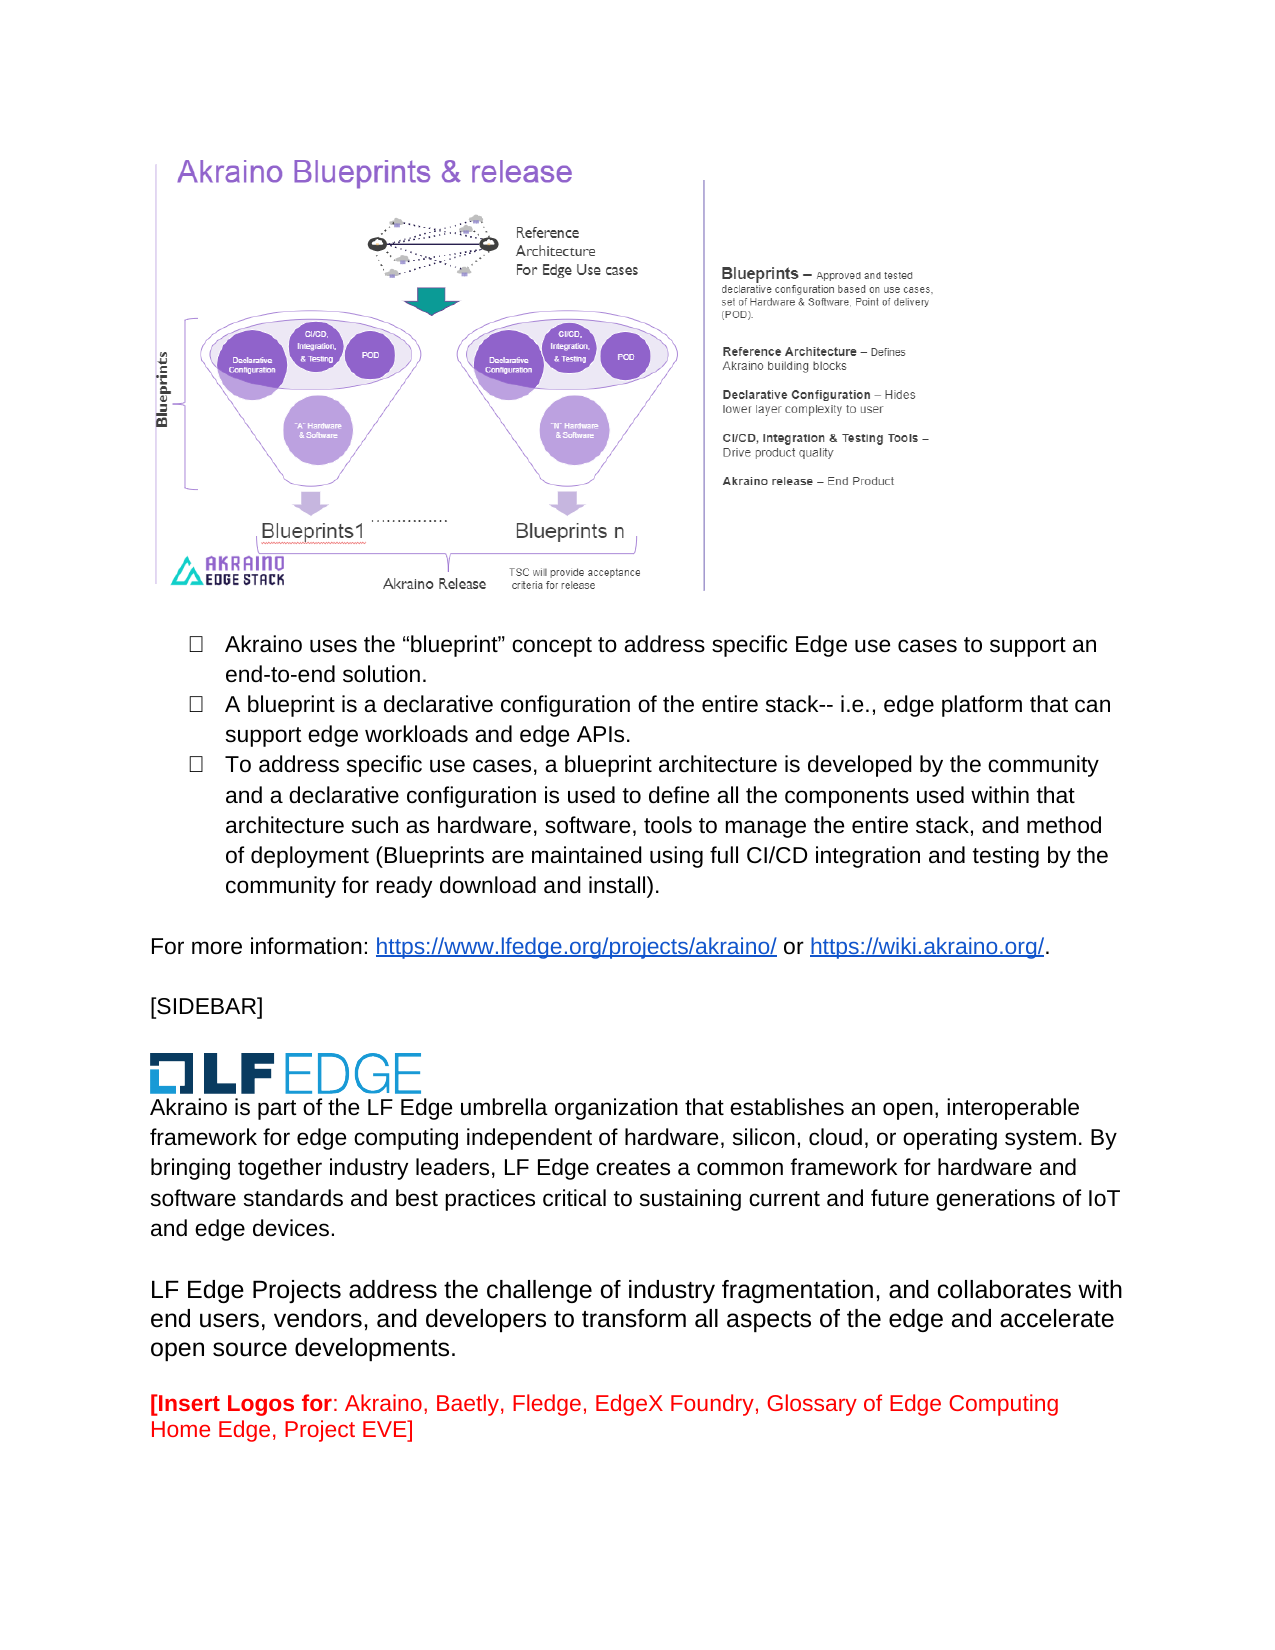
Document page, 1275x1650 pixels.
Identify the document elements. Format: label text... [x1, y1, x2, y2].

list To address specific use cases, a blueprint architecture is developed by the community and a declarative configuration is used to define all the components used within that architecture such as hardware, software, tools to manage the entire stack, and method of deployment (Blueprints are maintained using full CI/CD integration and testing by the community for ready download and install). [187, 751, 1125, 899]
picture [150, 150, 951, 597]
text [SIDEBAR] [150, 993, 1125, 1019]
text [Insert Logos for: Akraino, Baetly, Fledge, EdgeX Foundry, Glossary of Edge Computing Home Edge, Project EVE] [150, 1390, 1125, 1443]
list A blueprint is a declarative configuration of the entire stack-- i.e., edge platform that can support edge workloads and edge APIs. [187, 691, 1125, 748]
text Akraino is part of the LF Edge umbrella organization that establishes an open, interoperable framework for edge computing independent of hardware, silicon, cloud, or operating system. By bringing together industry leaders, LF Edge creates a common framework for hardware and software standards and best practices critical to sustaining current and future generations of IoT and edge devices. [150, 1094, 1125, 1241]
picture [150, 1053, 422, 1094]
list Akraino uses the “blueprint” concept to address specific Edge use cases to support an end-to-end solution. [187, 631, 1125, 687]
text LF Edge Projects address the challenge of industry fragmentation, and collaborates with end users, vendors, and developers to transform all aspects of the edge and accelerate open source developments. [150, 1275, 1125, 1361]
text For more information: https://www.lfedge.org/projects/akraino/ or https://wiki.akraino.org/. [150, 933, 1125, 959]
